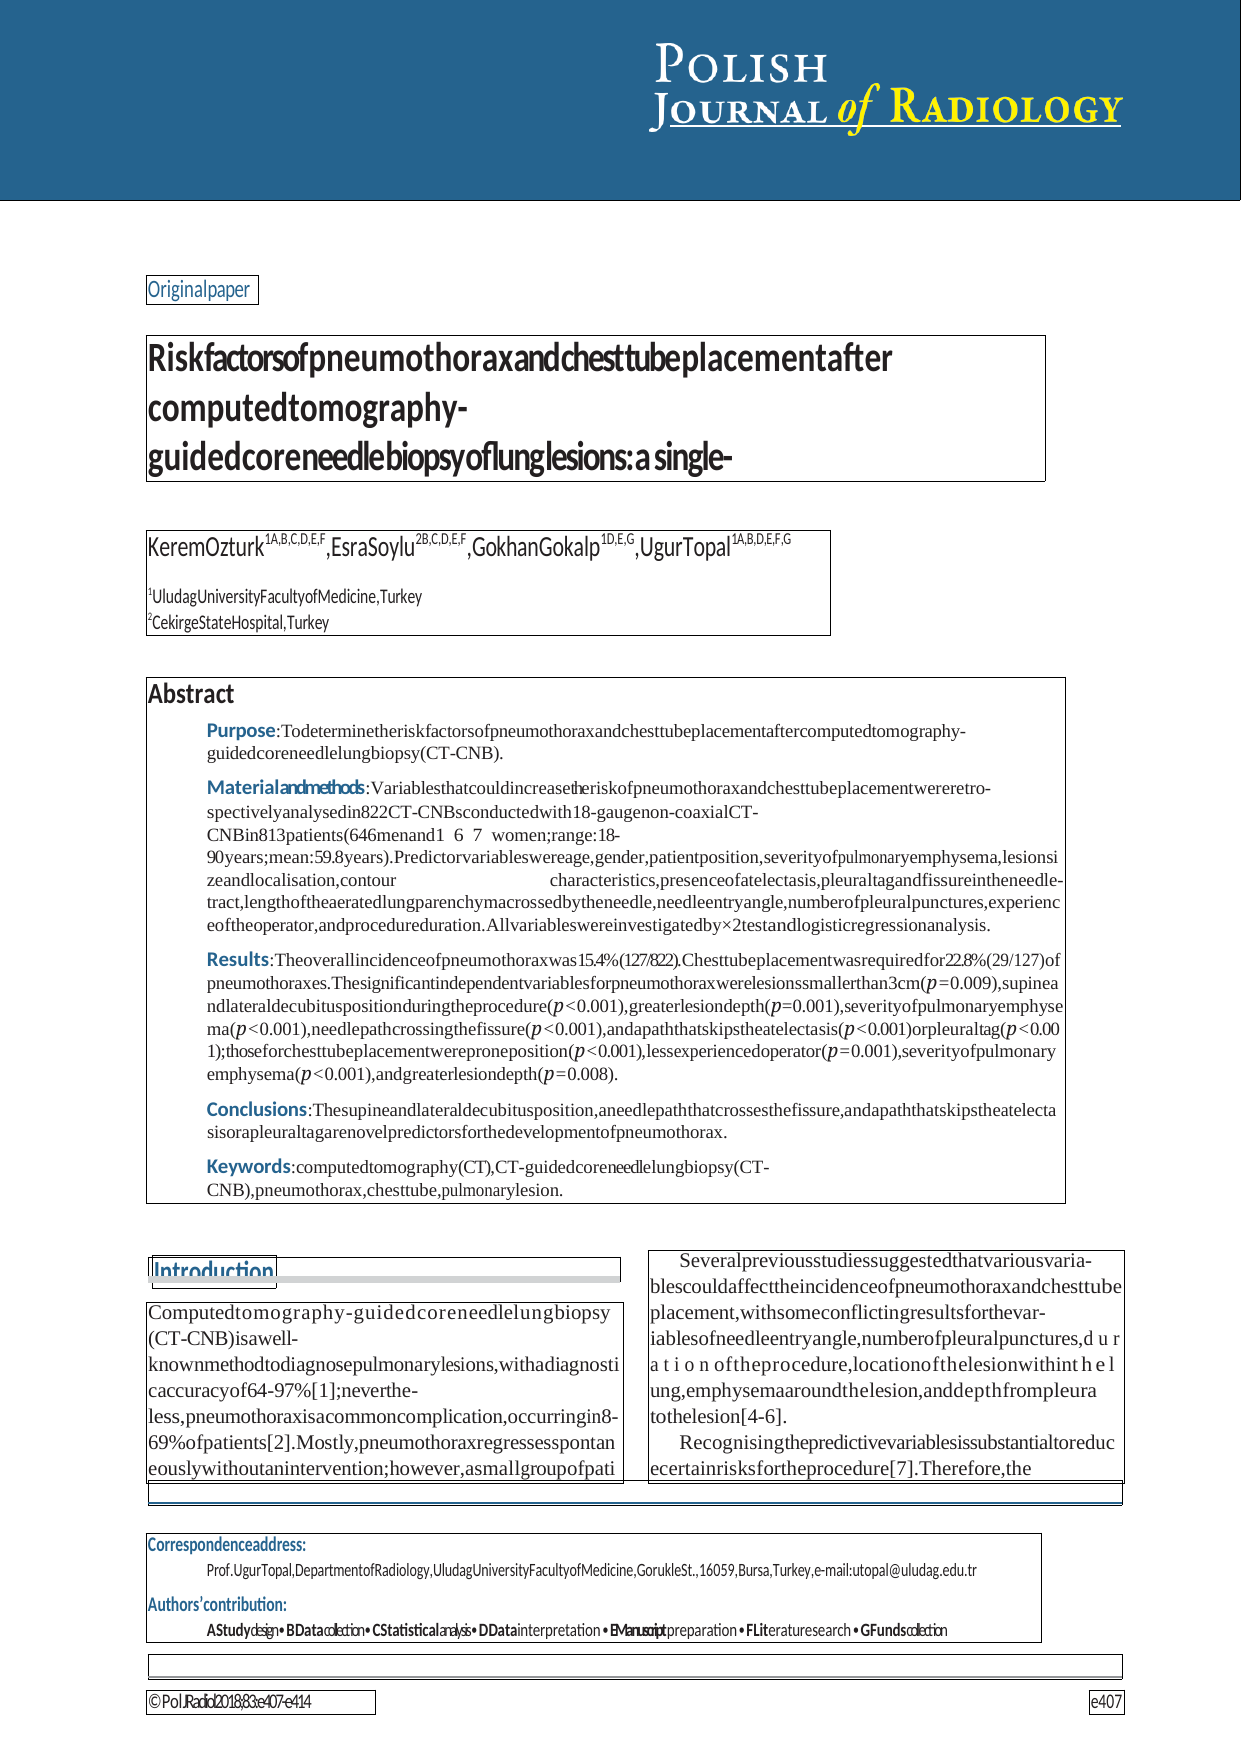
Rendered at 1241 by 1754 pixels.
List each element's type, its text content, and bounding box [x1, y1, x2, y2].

text Originalpaper [148, 276, 258, 303]
text [154, 1283, 276, 1288]
text (CT-CNB)isawell-knownmethodtodiagnosepulmonarylesions,withadiagnosticaccuracyof64-97%[1];neverthe-less,pneumothoraxisacommoncomplication,occurringin8-69%ofpatients[2].Mostly,pneumothoraxregressesspontaneouslywithoutanintervention;however,asmallgroupofpatientsmayrequire chesttubeplacement [3]. [148, 1326, 621, 1480]
text Conclusions:Thesupineandlateraldecubitusposition,aneedlepaththatcrossesthefissure,andapaththatskipstheatelectasisorapleuraltagarenovelpredictorsforthedevelopmentofpneumothorax. [207, 1096, 1063, 1143]
text 2CekirgeStateHospital,Turkey [148, 609, 830, 634]
text e407 [1091, 1691, 1124, 1714]
text Prof.UgurTopal,DepartmentofRadiology,UludagUniversityFacultyofMedicine,GorukleSt.,16059,Bursa,Turkey,e-mail:utopal@uludag.edu.tr [148, 1558, 1041, 1581]
text Computedtomography-guidedcoreneedlelungbiopsy [148, 1303, 622, 1324]
text Recognisingthepredictivevariablesissubstantialtoreducecertainrisksfortheprocedure[7].Therefore,the [650, 1430, 1122, 1480]
text Materialandmethods:Variablesthatcouldincreasetheriskofpneumothoraxandchesttubeplacementwereretro-spectivelyanalysedin822CT-CNBsconductedwith18-gaugenon-coaxialCT-CNBin813patients(646menand167women;range:18-90years;mean:59.8years).Predictorvariableswereage,gender,patientposition,severityofpulmonaryemphysema,lesionsizeandlocalisation,contour characteristics,presenceofatelectasis,pleuraltagandfissureintheneedle-tract,lengthoftheaeratedlungparenchymacrossedbytheneedle,needleentryangle,numberofpleuralpunctures,experienceoftheoperator,andprocedureduration.Allvariableswereinvestigatedby×2testandlogisticregressionanalysis. [207, 774, 1063, 936]
text 1UludagUniversityFacultyofMedicine,Turkey [148, 584, 830, 609]
text KeremOzturk1A,B,C,D,E,F,EsraSoylu2B,C,D,E,F,GokhanGokalp1D,E,G,UgurTopal1A,B,D,E,F,G [148, 531, 830, 563]
text Severalpreviousstudiessuggestedthatvariousvaria- [650, 1251, 1124, 1272]
text Authors’contribution: [148, 1591, 1041, 1616]
text blescouldaffecttheincidenceofpneumothoraxandchesttubeplacement,withsomeconflictingresultsforthevar-iablesofneedleentryangle,numberofpleuralpunctures,durationoftheprocedure,locationofthelesionwithinthelung,emphysemaaroundthelesion,anddepthfrompleura tothelesion[4-6]. [650, 1274, 1122, 1428]
picture [838, 83, 1123, 136]
text Riskfactorsofpneumothoraxandchesttubeplacementafter [148, 336, 1045, 381]
text Results:Theoverallincidenceofpneumothoraxwas15.4%(127/822).Chesttubeplacementwasrequiredfor22.8%(29/127)ofpneumothoraxes.Thesignificantindependentvariablesforpneumothoraxwerelesionssmallerthan3cm(p=0.009),supineandlateraldecubituspositionduringtheprocedure(p<0.001),greaterlesiondepth(p=0.001),severityofpulmonaryemphysema(p<0.001),needlepathcrossingthefissure(p<0.001),andapaththatskipstheatelectasis(p<0.001)orpleuraltag(p<0.001);thoseforchesttubeplacementwereproneposition(p<0.001),lessexperiencedoperator(p=0.001),severityofpulmonaryemphysema(p<0.001),andgreaterlesiondepth(p=0.008). [207, 948, 1063, 1085]
text ©PolJRadiol2018;83:e407-e414 [148, 1691, 374, 1714]
text AStudydesign∙BDatacollection∙CStatisticalanalysis∙DDatainterpretation∙EManuscriptpreparation∙FLiteraturesearch∙GFundscollection [207, 1618, 1041, 1641]
text Purpose:Todeterminetheriskfactorsofpneumothoraxandchesttubeplacementaftercomputedtomography-guidedcoreneedlelungbiopsy(CT-CNB). [207, 717, 1063, 764]
text Abstract [148, 678, 1065, 710]
text computedtomography-guidedcoreneedlebiopsyoflunglesions:asingle-centreexperiencewith822biopsies [148, 381, 1043, 481]
picture [649, 43, 827, 132]
text Introduction [154, 1258, 276, 1276]
text Correspondenceaddress: [148, 1534, 1041, 1557]
text Keywords:computedtomography(CT),CT-guidedcoreneedlelungbiopsy(CT-CNB),pneumothorax,chesttube,pulmonarylesion. [207, 1153, 1063, 1201]
